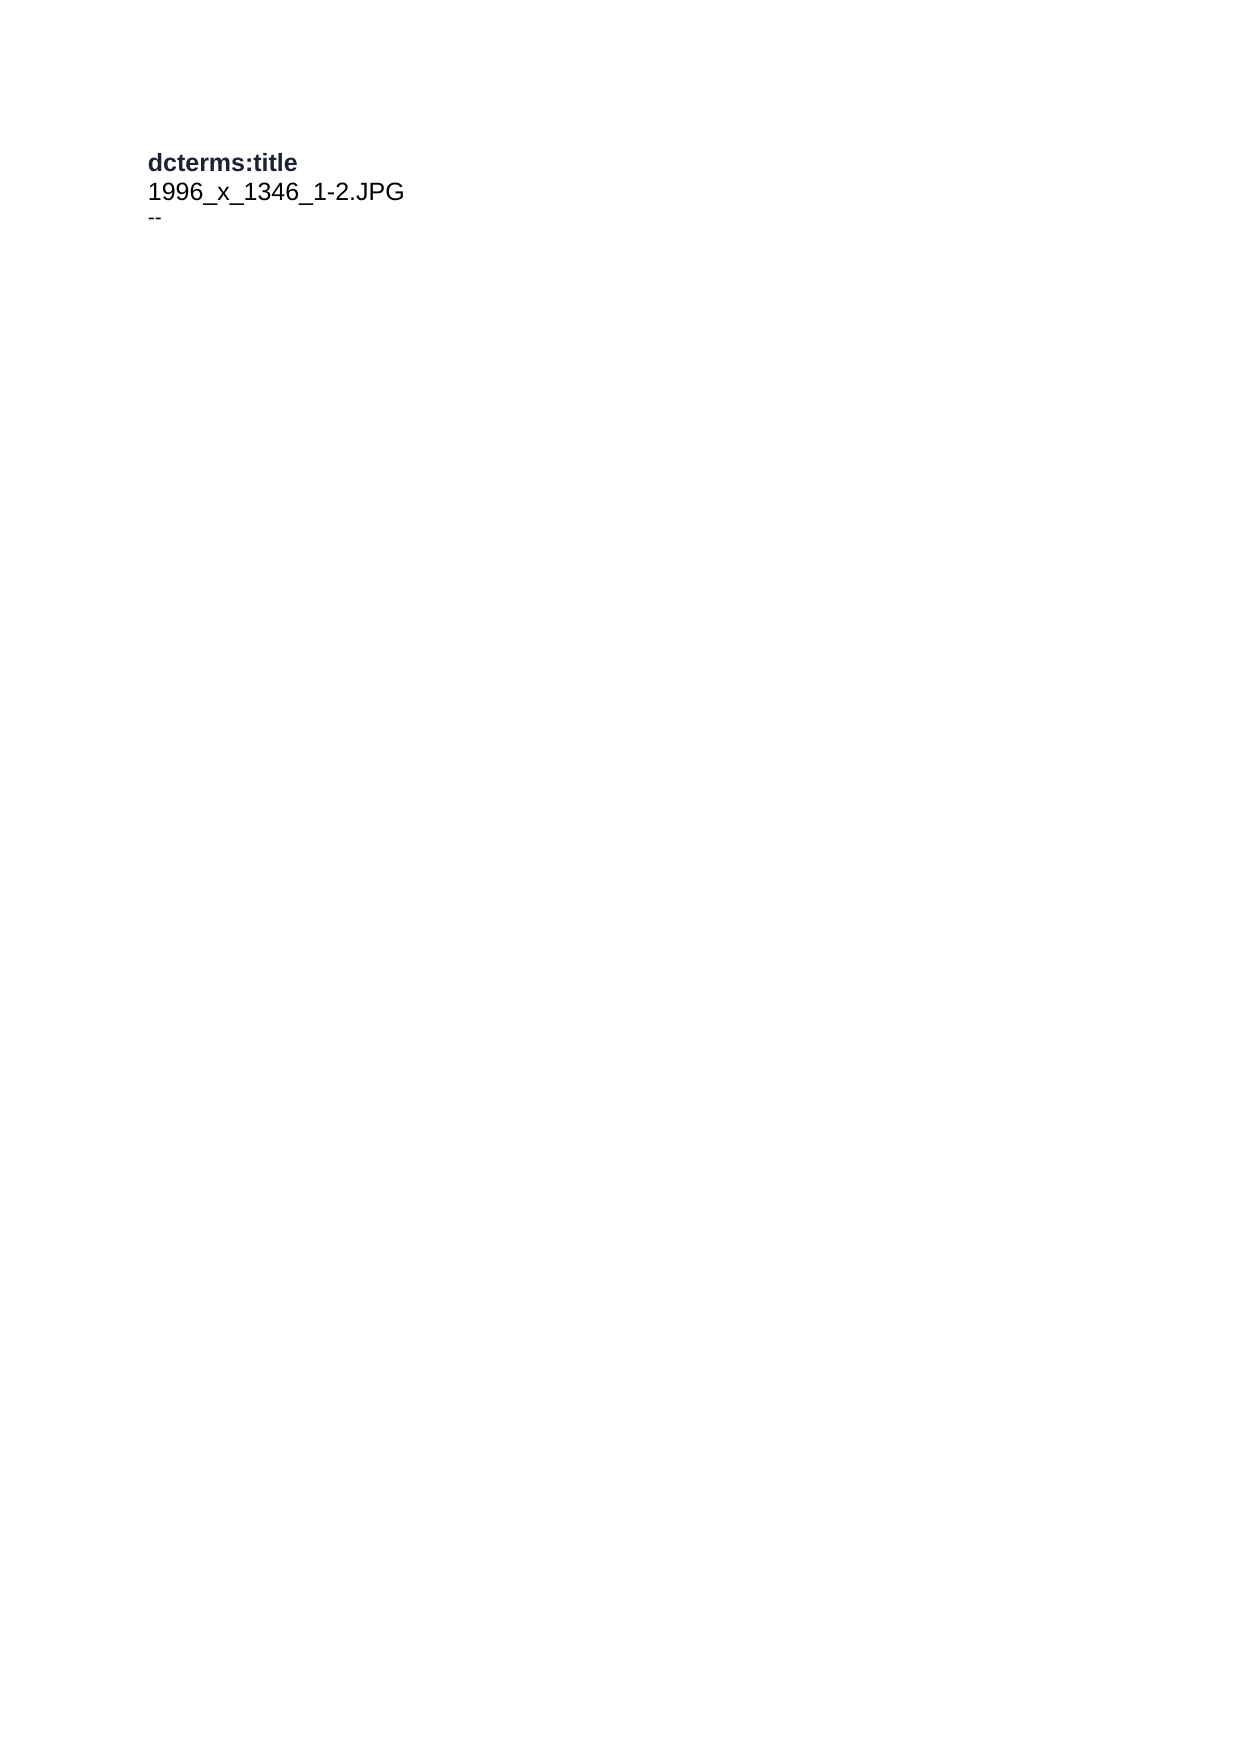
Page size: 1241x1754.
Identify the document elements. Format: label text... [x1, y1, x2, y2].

text -- [148, 205, 1092, 229]
text dcterms:title [148, 148, 1092, 176]
text 1996_x_1346_1-2.JPG [148, 176, 1092, 205]
